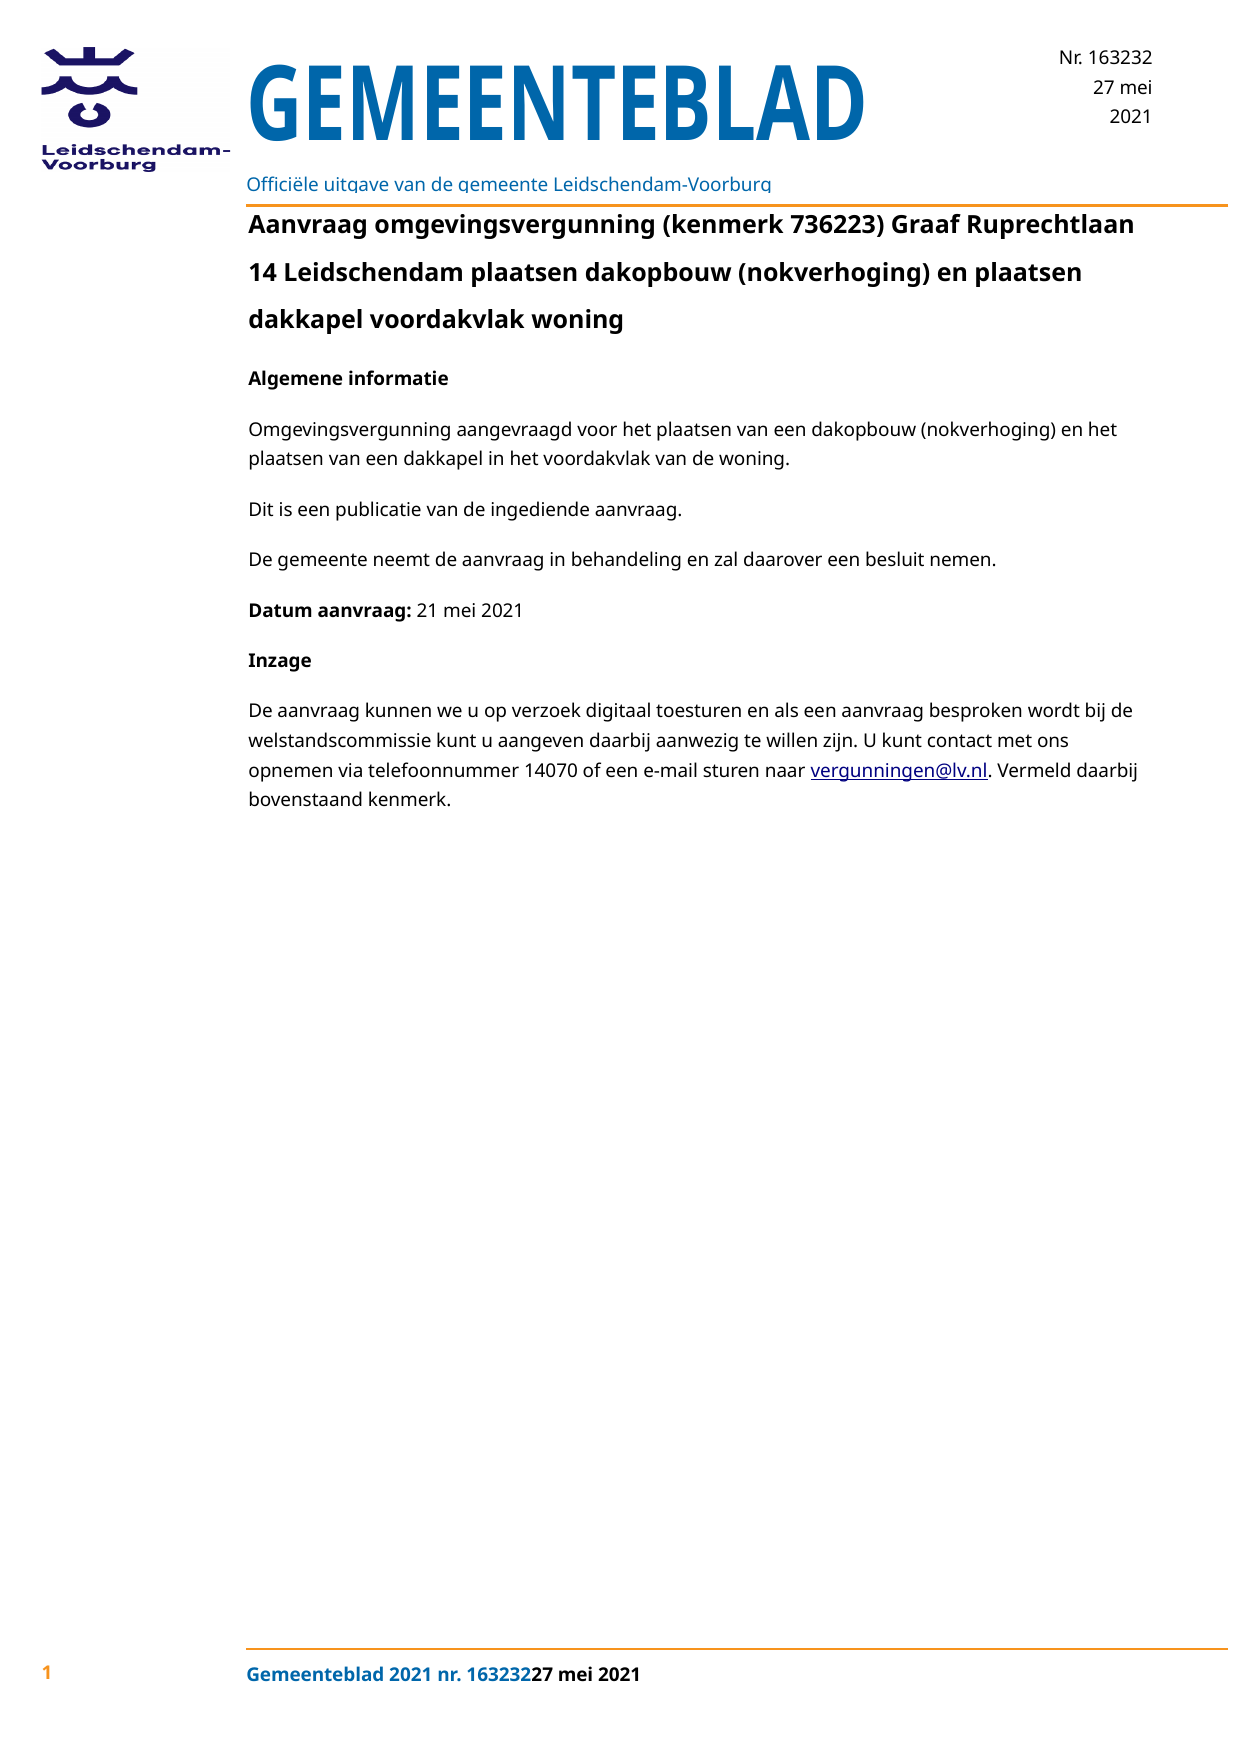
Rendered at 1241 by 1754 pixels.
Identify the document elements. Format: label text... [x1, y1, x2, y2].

text Omgevingsvergunning aangevraagd voor het plaatsen van een dakopbouw (nokverhoging) en het plaatsen van een dakkapel in het voordakvlak van de woning. [248, 416, 1152, 471]
text De aanvraag kunnen we u op verzoek digitaal toesturen en als een aanvraag besproken wordt bij de welstandscommissie kunt u aangeven daarbij aanwezig te willen zijn. U kunt contact met ons opnemen via telefoonnummer 14070 of een e-mail sturen naar vergunningen@lv.nl. Vermeld daarbij bovenstaand kenmerk. [248, 698, 1152, 812]
text De gemeente neemt de aanvraag in behandeling en zal daarover een besluit nemen. [248, 546, 1152, 572]
text Aanvraag omgevingsvergunning (kenmerk 736223) Graaf Ruprechtlaan 14 Leidschendam plaatsen dakopbouw (nokverhoging) en plaatsen dakkapel voordakvlak woning [248, 207, 1152, 336]
text Datum aanvraag: 21 mei 2021 [248, 597, 1152, 622]
text Inzage [248, 647, 1152, 673]
text Dit is een publicatie van de ingediende aanvraag. [248, 496, 1152, 522]
text Algemene informatie [248, 366, 1152, 391]
picture [41, 47, 231, 172]
